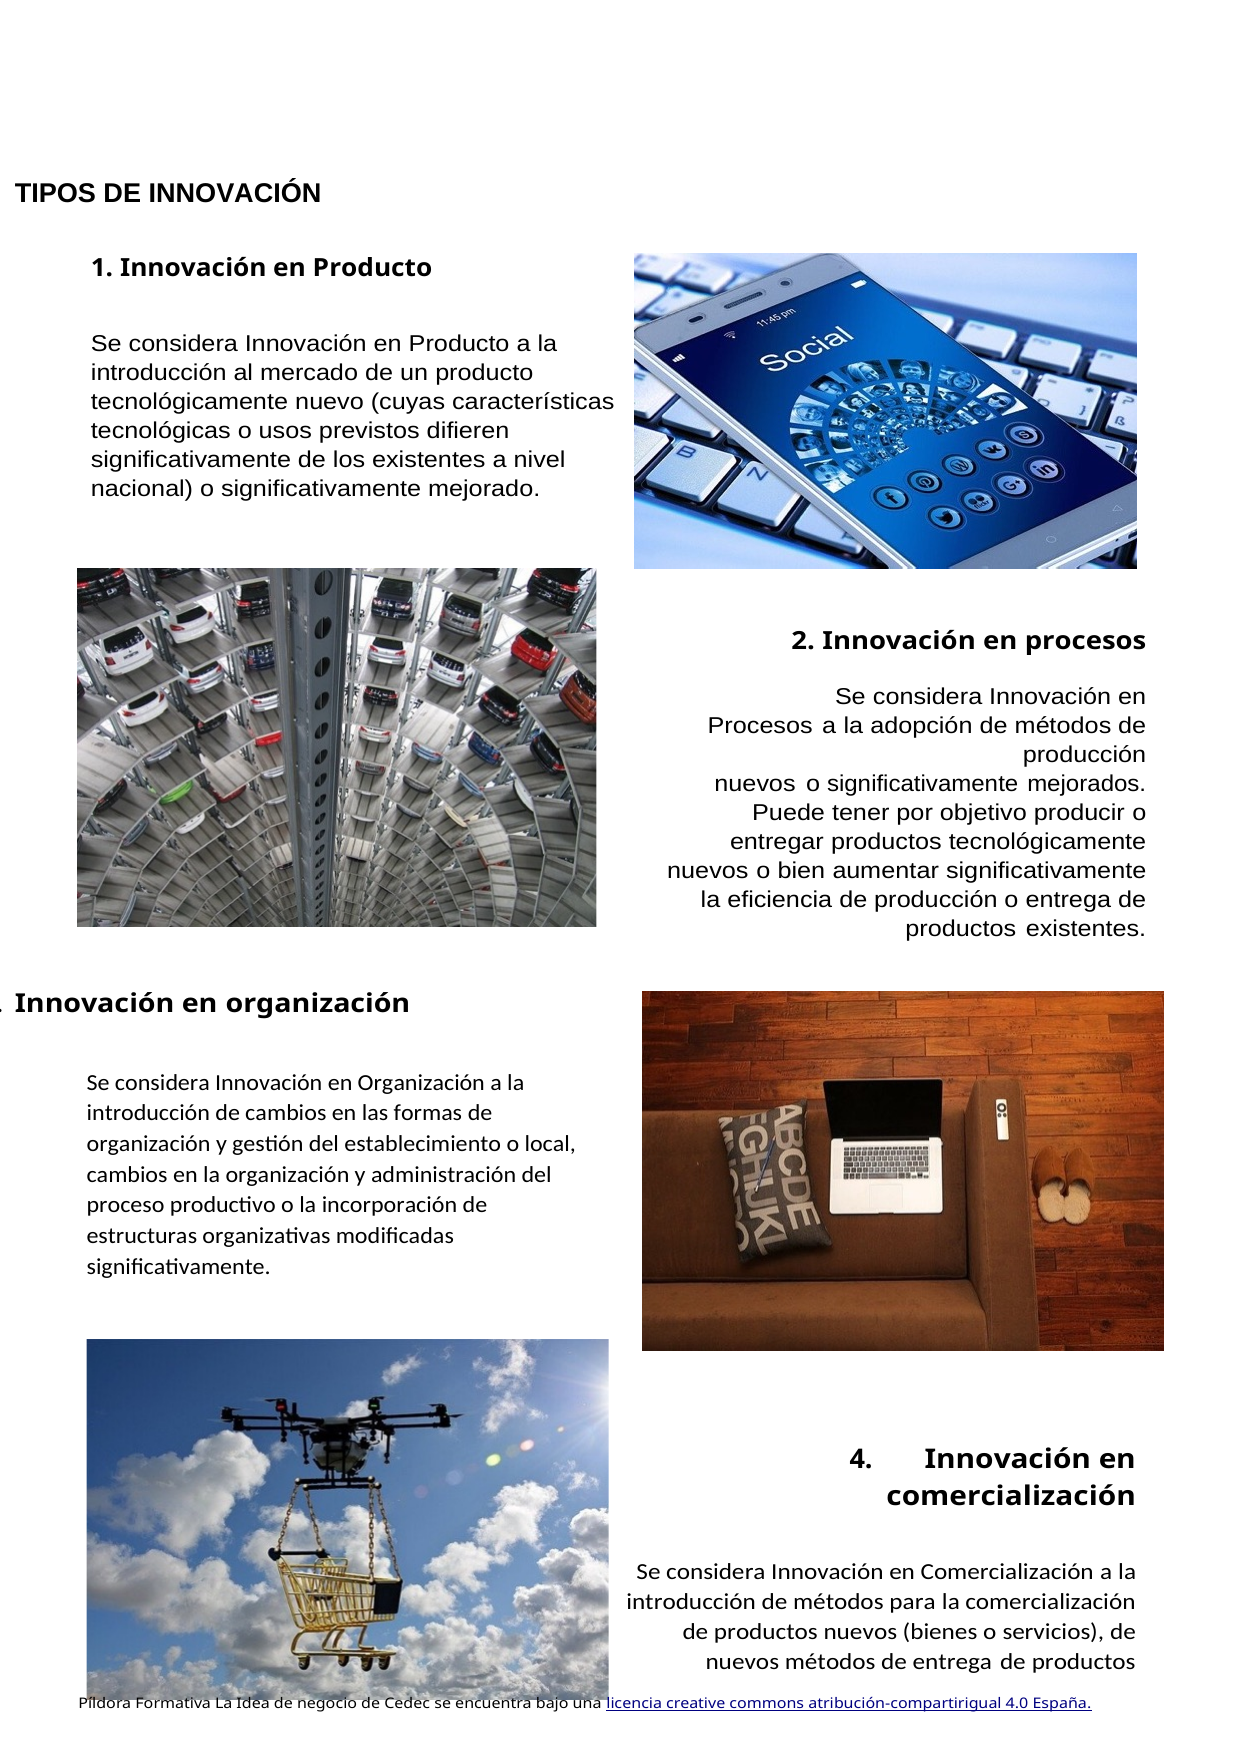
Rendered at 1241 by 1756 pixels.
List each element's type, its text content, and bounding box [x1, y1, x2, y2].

subtitle 2. Innovación en procesos [621, 622, 1146, 656]
list Innovación en comercialización [621, 1439, 1136, 1513]
text Se considera Innovación en Procesos a la adopción de métodos de producción [666, 683, 1146, 768]
list Innovación en organización [0, 984, 616, 1020]
text nuevos o significativamente mejorados. Puede tener por objetivo producir o entregar productos tecnológicamente nuevos o bien aumentar significativamente la eficiencia de producción o entrega de productos existentes. [666, 770, 1146, 941]
text Se considera Innovación en Organización a la introducción de cambios en las formas de organización y gestión del establecimiento o local, cambios en la organización y administración del proceso productivo o la incorporación de estructuras organizativas modificadas significativamente. [86, 1068, 598, 1280]
text Se considera Innovación en Comercialización a la introducción de métodos para la comercialización de productos nuevos (bienes o servicios), de nuevos métodos de entrega de productos [624, 1557, 1136, 1675]
text TIPOS DE INNOVACIÓN [14, 177, 1240, 208]
subtitle 1. Innovación en Producto [91, 250, 616, 284]
text Se considera Innovación en Producto a la introducción al mercado de un producto tecnológicamente nuevo (cuyas características tecnológicas o usos previstos difieren significativamente de los existentes a nivel nacional) o significativamente mejorado. [91, 330, 616, 502]
